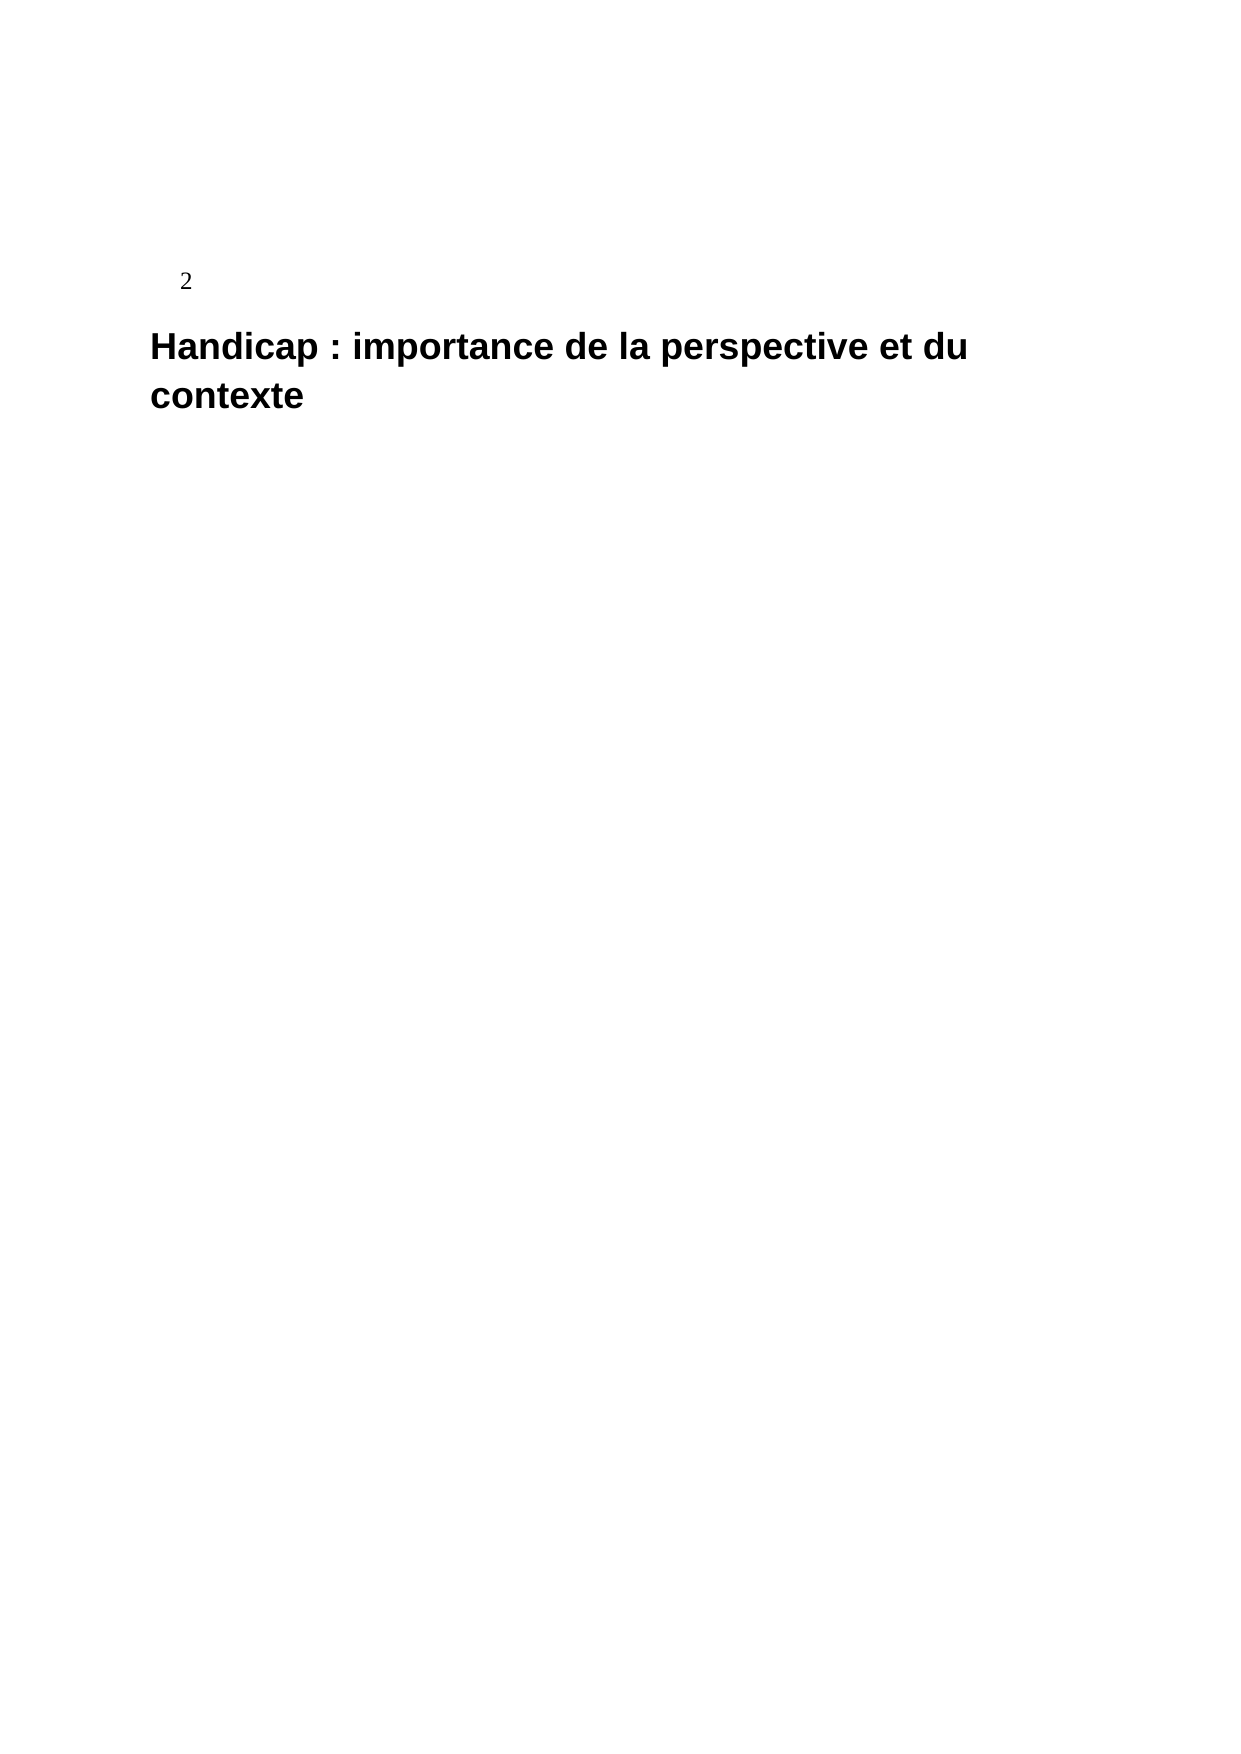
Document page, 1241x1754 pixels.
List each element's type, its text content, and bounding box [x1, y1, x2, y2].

subtitle Handicap : importance de la perspective et du contexte [150, 299, 1090, 328]
text 2 [150, 266, 1090, 295]
